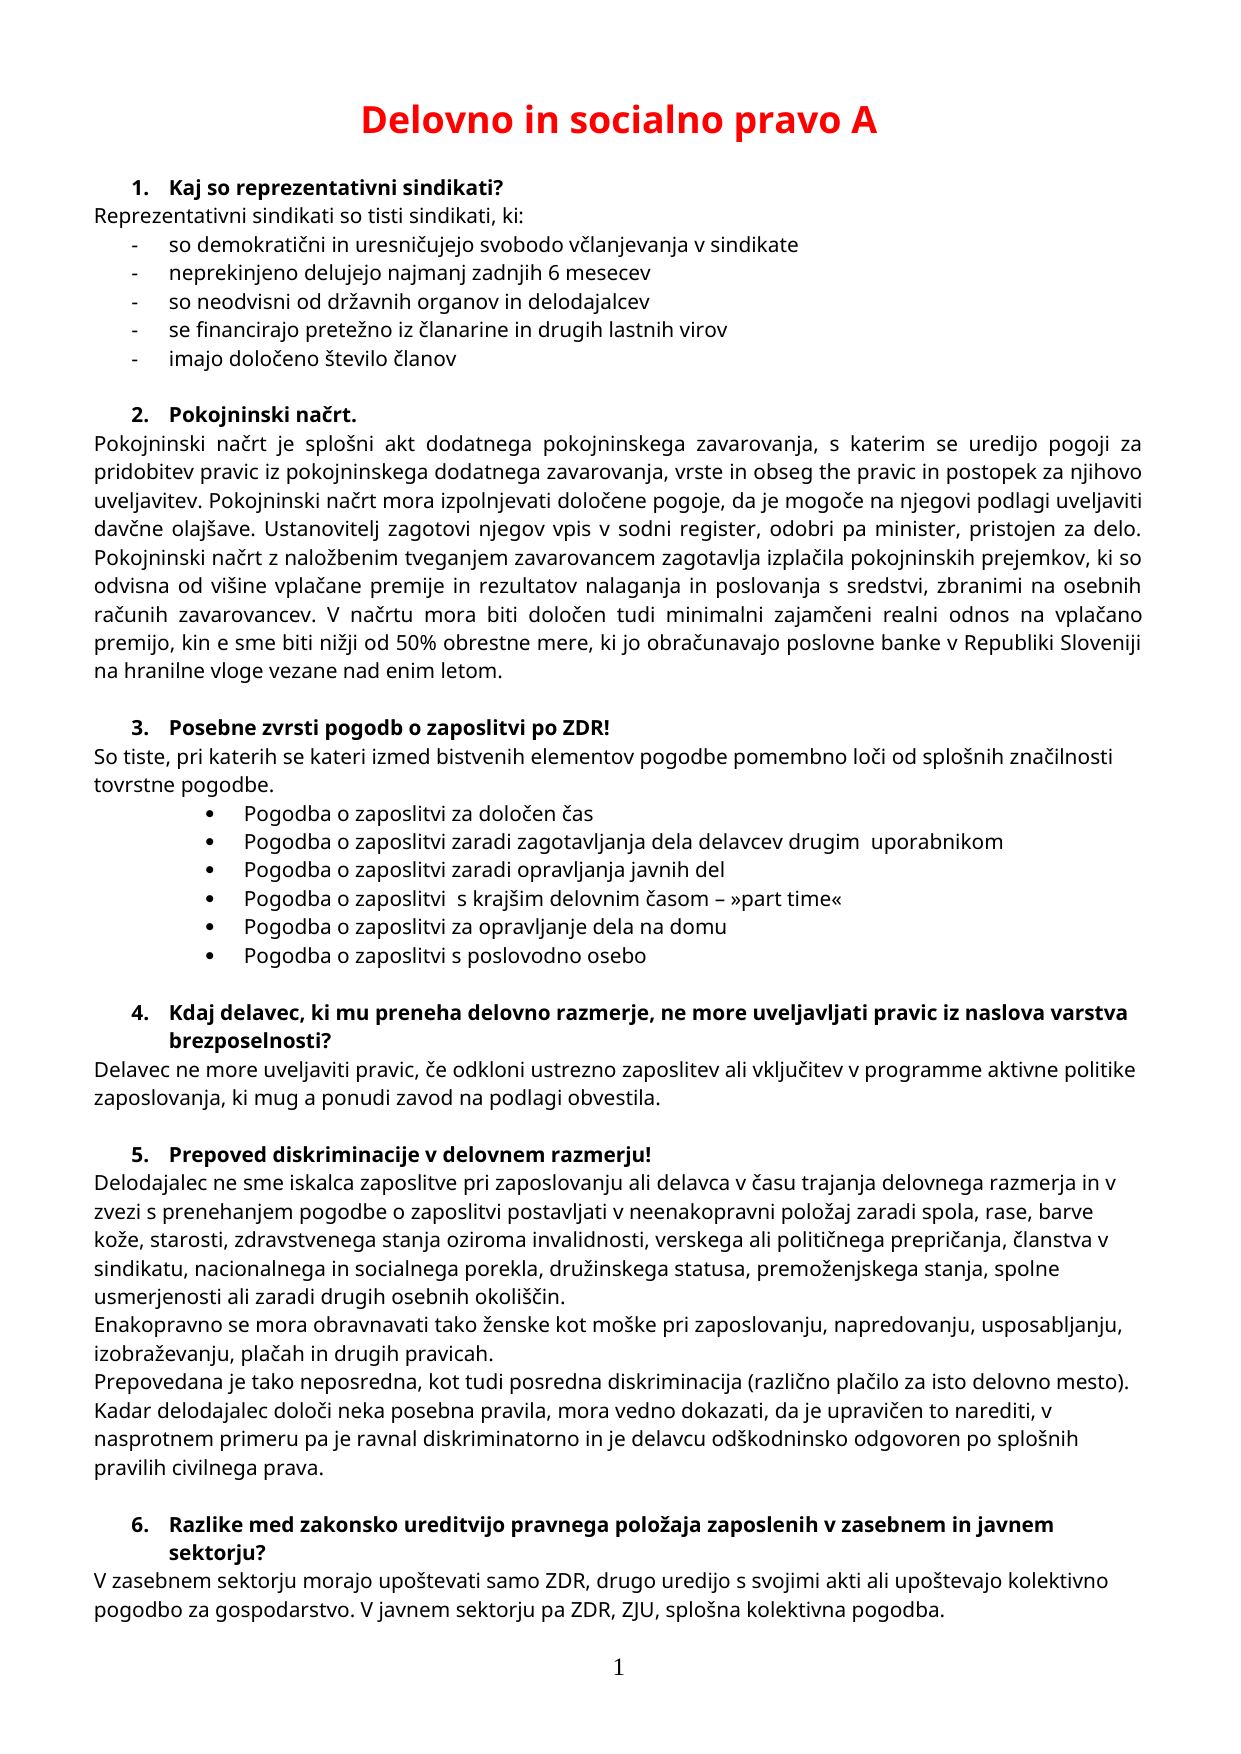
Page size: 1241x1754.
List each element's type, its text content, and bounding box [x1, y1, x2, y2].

list Kdaj delavec, ki mu preneha delovno razmerje, ne more uveljavljati pravic iz naslova varstva brezposelnosti? [131, 998, 1144, 1055]
list Posebne zvrsti pogodb o zaposlitvi po ZDR! [131, 713, 1144, 742]
list Kaj so reprezentativni sindikati? [131, 173, 1144, 202]
text Pokojninski načrt je splošni akt dodatnega pokojninskega zavarovanja, s katerim se uredijo pogoji za pridobitev pravic iz pokojninskega dodatnega zavarovanja, vrste in obseg the pravic in postopek za njihovo uveljavitev. Pokojninski načrt mora izpolnjevati določene pogoje, da je mogoče na njegovi podlagi uveljaviti davčne olajšave. Ustanovitelj zagotovi njegov vpis v sodni register, odobri pa minister, pristojen za delo. Pokojninski načrt z naložbenim tveganjem zavarovancem zagotavlja izplačila pokojninskih prejemkov, ki so odvisna od višine vplačane premije in rezultatov nalaganja in poslovanja s sredstvi, zbranimi na osebnih računih zavarovancev. V načrtu mora biti določen tudi minimalni zajamčeni realni odnos na vplačano premijo, kin e sme biti nižji od 50% obrestne mere, ki jo obračunavajo poslovne banke v Republiki Sloveniji na hranilne vloge vezane nad enim letom. [94, 429, 1144, 685]
text Delavec ne more uveljaviti pravic, če odkloni ustrezno zaposlitev ali vključitev v programme aktivne politike zaposlovanja, ki mug a ponudi zavod na podlagi obvestila. [94, 1055, 1144, 1112]
list Pogodba o zaposlitvi zaradi opravljanja javnih del [206, 856, 1144, 884]
text Kadar delodajalec določi neka posebna pravila, mora vedno dokazati, da je upravičen to narediti, v nasprotnem primeru pa je ravnal diskriminatorno in je delavcu odškodninsko odgovoren po splošnih pravilih civilnega prava. [94, 1396, 1144, 1481]
list Pokojninski načrt. [131, 401, 1144, 429]
list so neodvisni od državnih organov in delodajalcev [131, 287, 1144, 315]
text V zasebnem sektorju morajo upoštevati samo ZDR, drugo uredijo s svojimi akti ali upoštevajo kolektivno pogodbo za gospodarstvo. V javnem sektorju pa ZDR, ZJU, splošna kolektivna pogodba. [94, 1567, 1144, 1623]
list Prepoved diskriminacije v delovnem razmerju! [131, 1140, 1144, 1168]
list Pogodba o zaposlitvi zaradi zagotavljanja dela delavcev drugim uporabnikom [206, 827, 1144, 856]
list Pogodba o zaposlitvi za določen čas [206, 799, 1144, 827]
list neprekinjeno delujejo najmanj zadnjih 6 mesecev [131, 258, 1144, 287]
text Delodajalec ne sme iskalca zaposlitve pri zaposlovanju ali delavca v času trajanja delovnega razmerja in v zvezi s prenehanjem pogodbe o zaposlitvi postavljati v neenakopravni položaj zaradi spola, rase, barve kože, starosti, zdravstvenega stanja oziroma invalidnosti, verskega ali političnega prepričanja, članstva v sindikatu, nacionalnega in socialnega porekla, družinskega statusa, premoženjskega stanja, spolne usmerjenosti ali zaradi drugih osebnih okoliščin. [94, 1168, 1144, 1311]
text So tiste, pri katerih se kateri izmed bistvenih elementov pogodbe pomembno loči od splošnih značilnosti tovrstne pogodbe. [94, 742, 1144, 799]
list se financirajo pretežno iz članarine in drugih lastnih virov [131, 315, 1144, 344]
list Pogodba o zaposlitvi za opravljanje dela na domu [206, 912, 1144, 941]
text Prepovedana je tako neposredna, kot tudi posredna diskriminacija (različno plačilo za isto delovno mesto). [94, 1367, 1144, 1396]
text Delovno in socialno pravo A [94, 94, 1144, 145]
list Pogodba o zaposlitvi s krajšim delovnim časom – »part time« [206, 884, 1144, 912]
text Enakopravno se mora obravnavati tako ženske kot moške pri zaposlovanju, napredovanju, usposabljanju, izobraževanju, plačah in drugih pravicah. [94, 1311, 1144, 1367]
list imajo določeno število članov [131, 344, 1144, 372]
list so demokratični in uresničujejo svobodo včlanjevanja v sindikate [131, 230, 1144, 258]
text Reprezentativni sindikati so tisti sindikati, ki: [94, 202, 1144, 230]
list Pogodba o zaposlitvi s poslovodno osebo [206, 941, 1144, 969]
list Razlike med zakonsko ureditvijo pravnega položaja zaposlenih v zasebnem in javnem sektorju? [131, 1510, 1144, 1567]
